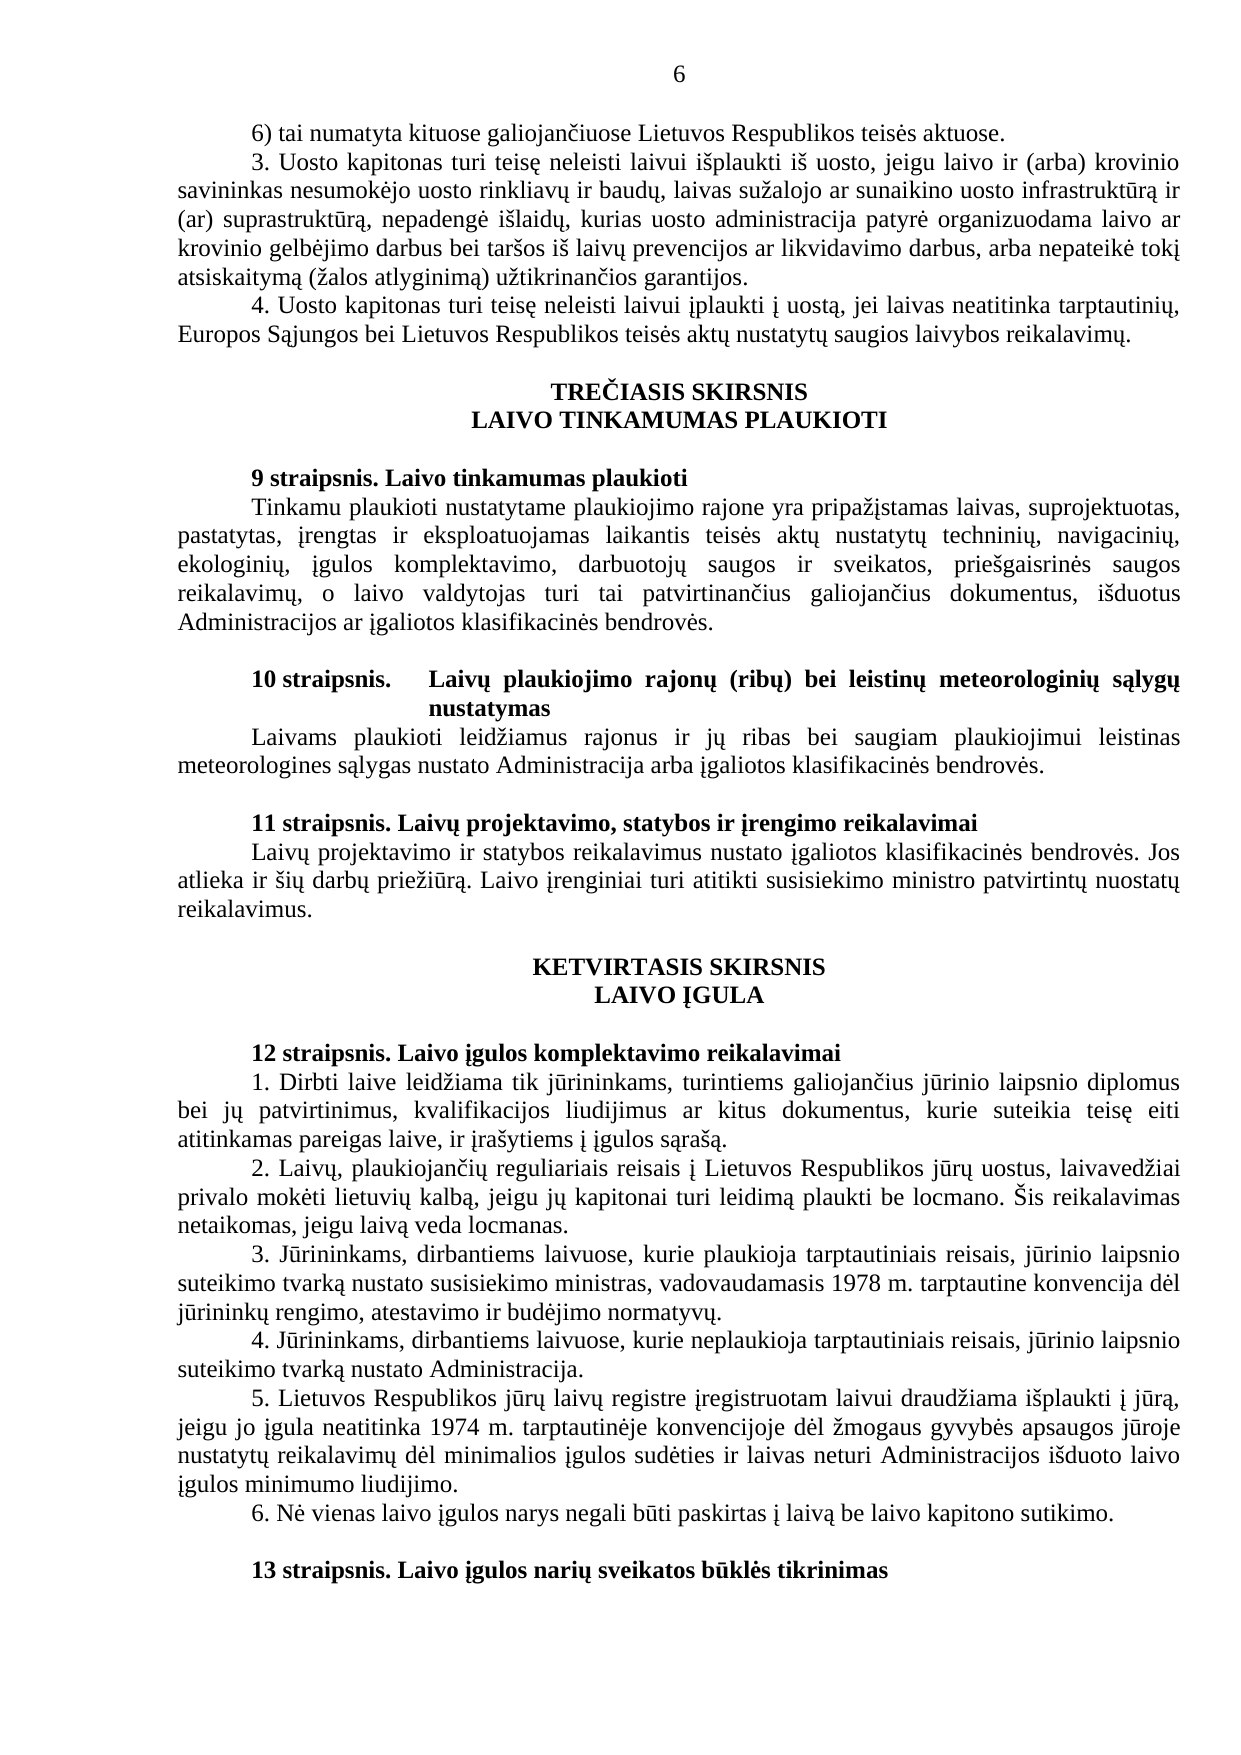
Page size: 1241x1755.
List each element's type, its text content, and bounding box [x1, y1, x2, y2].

text 13 straipsnis. Laivo įgulos narių sveikatos būklės tikrinimas [177, 1556, 1181, 1584]
text Laivų projektavimo ir statybos reikalavimus nustato įgaliotos klasifikacinės bendrovės. Jos atlieka ir šių darbų priežiūrą. Laivo įrenginiai turi atitikti susisiekimo ministro patvirtintų nuostatų reikalavimus. [177, 837, 1181, 923]
text 4. Jūrininkams, dirbantiems laivuose, kurie neplaukioja tarptautiniais reisais, jūrinio laipsnio suteikimo tvarką nustato Administracija. [177, 1326, 1181, 1383]
text Laivams plaukioti leidžiamus rajonus ir jų ribas bei saugiam plaukiojimui leistinas meteorologines sąlygas nustato Administracija arba įgaliotos klasifikacinės bendrovės. [177, 722, 1181, 779]
text 1. Dirbti laive leidžiama tik jūrininkams, turintiems galiojančius jūrinio laipsnio diplomus bei jų patvirtinimus, kvalifikacijos liudijimus ar kitus dokumentus, kurie suteikia teisę eiti atitinkamas pareigas laive, ir įrašytiems į įgulos sąrašą. [177, 1067, 1181, 1153]
text 4. Uosto kapitonas turi teisę neleisti laivui įplaukti į uostą, jei laivas neatitinka tarptautinių, Europos Sąjungos bei Lietuvos Respublikos teisės aktų nustatytų saugios laivybos reikalavimų. [177, 291, 1181, 348]
text 9 straipsnis. Laivo tinkamumas plaukioti [177, 463, 1181, 492]
subtitle LAIVO TINKAMUMAS PLAUKIOTI [177, 406, 1181, 434]
text KETVIRTASIS SKIRSNIS [177, 952, 1181, 981]
text 6. Nė vienas laivo įgulos narys negali būti paskirtas į laivą be laivo kapitono sutikimo. [177, 1498, 1181, 1527]
text TREČIASIS SKIRSNIS [177, 377, 1181, 406]
text 12 straipsnis. Laivo įgulos komplektavimo reikalavimai [177, 1038, 1181, 1067]
text LAIVO ĮGULA [177, 981, 1181, 1009]
text 11 straipsnis. Laivų projektavimo, statybos ir įrengimo reikalavimai [177, 808, 1181, 837]
text 5. Lietuvos Respublikos jūrų laivų registre įregistruotam laivui draudžiama išplaukti į jūrą, jeigu jo įgula neatitinka 1974 m. tarptautinėje konvencijoje dėl žmogaus gyvybės apsaugos jūroje nustatytų reikalavimų dėl minimalios įgulos sudėties ir laivas neturi Administracijos išduoto laivo įgulos minimumo liudijimo. [177, 1383, 1181, 1498]
text 2. Laivų, plaukiojančių reguliariais reisais į Lietuvos Respublikos jūrų uostus, laivavedžiai privalo mokėti lietuvių kalbą, jeigu jų kapitonai turi leidimą plaukti be locmano. Šis reikalavimas netaikomas, jeigu laivą veda locmanas. [177, 1153, 1181, 1239]
text 3. Uosto kapitonas turi teisę neleisti laivui išplaukti iš uosto, jeigu laivo ir (arba) krovinio savininkas nesumokėjo uosto rinkliavų ir baudų, laivas sužalojo ar sunaikino uosto infrastruktūrą ir (ar) suprastruktūrą, nepadengė išlaidų, kurias uosto administracija patyrė organizuodama laivo ar krovinio gelbėjimo darbus bei taršos iš laivų prevencijos ar likvidavimo darbus, arba nepateikė tokį atsiskaitymą (žalos atlyginimą) užtikrinančios garantijos. [177, 147, 1181, 291]
text Tinkamu plaukioti nustatytame plaukiojimo rajone yra pripažįstamas laivas, suprojektuotas, pastatytas, įrengtas ir eksploatuojamas laikantis teisės aktų nustatytų techninių, navigacinių, ekologinių, įgulos komplektavimo, darbuotojų saugos ir sveikatos, priešgaisrinės saugos reikalavimų, o laivo valdytojas turi tai patvirtinančius galiojančius dokumentus, išduotus Administracijos ar įgaliotos klasifikacinės bendrovės. [177, 492, 1181, 636]
text 3. Jūrininkams, dirbantiems laivuose, kurie plaukioja tarptautiniais reisais, jūrinio laipsnio suteikimo tvarką nustato susisiekimo ministras, vadovaudamasis 1978 m. tarptautine konvencija dėl jūrininkų rengimo, atestavimo ir budėjimo normatyvų. [177, 1239, 1181, 1326]
text 6) tai numatyta kituose galiojančiuose Lietuvos Respublikos teisės aktuose. [177, 118, 1181, 147]
text 10 straipsnis. Laivų plaukiojimo rajonų (ribų) bei leistinų meteorologinių sąlygų nustatymas [251, 664, 1181, 722]
